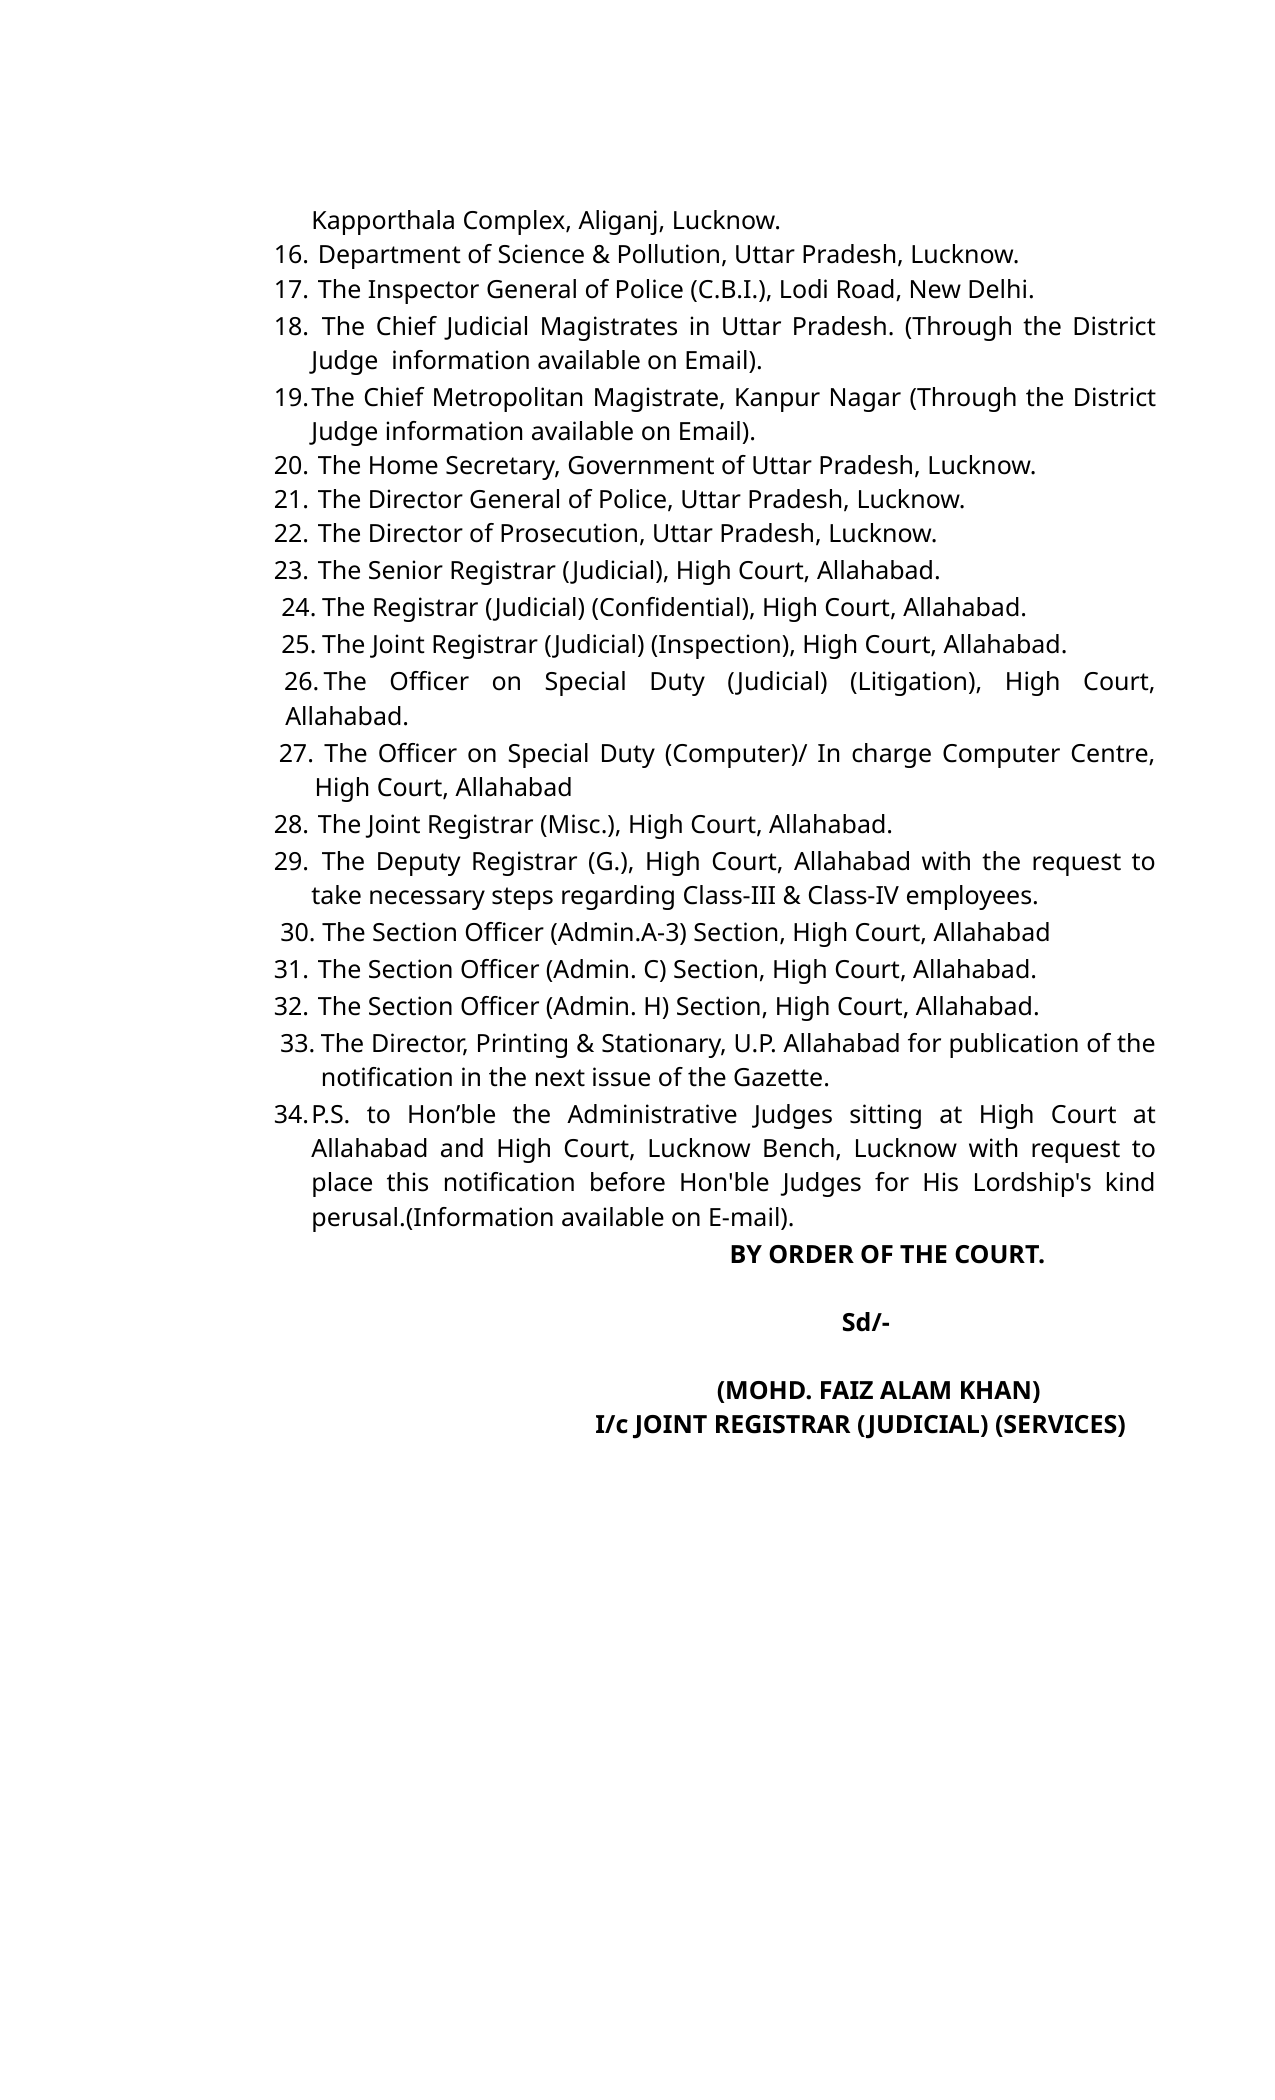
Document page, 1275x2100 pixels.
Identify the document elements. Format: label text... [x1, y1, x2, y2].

list The Home Secretary, Government of Uttar Pradesh, Lucknow. [274, 448, 1157, 482]
list The Senior Registrar (Judicial), High Court, Allahabad. [274, 553, 1157, 587]
list The Joint Registrar (Judicial) (Inspection), High Court, Allahabad. [281, 627, 1157, 661]
list The Registrar (Judicial) (Confidential), High Court, Allahabad. [281, 590, 1157, 624]
list The Inspector General of Police (C.B.I.), Lodi Road, New Delhi. [274, 271, 1157, 305]
text BY ORDER OF THE COURT. [236, 1236, 1157, 1270]
list The Director General of Police, Uttar Pradesh, Lucknow. [274, 482, 1157, 516]
list The Chief Metropolitan Magistrate, Kanpur Nagar (Through the District Judge information available on Email). [274, 379, 1157, 448]
list The Joint Registrar (Misc.), High Court, Allahabad. [274, 806, 1157, 840]
text I/c JOINT REGISTRAR (JUDICIAL) (SERVICES) [236, 1407, 1157, 1441]
list The Officer on Special Duty (Computer)/ In charge Computer Centre, High Court, Allahabad [278, 735, 1157, 803]
list The Chief Judicial Magistrates in Uttar Pradesh. (Through the District Judge information available on Email). [274, 308, 1157, 376]
list The Section Officer (Admin. H) Section, High Court, Allahabad. [274, 989, 1157, 1023]
list Department of Science & Pollution, Uttar Pradesh, Lucknow. [274, 237, 1157, 271]
text (MOHD. FAIZ ALAM KHAN) [236, 1372, 1157, 1407]
list The Section Officer (Admin. C) Section, High Court, Allahabad. [274, 952, 1157, 986]
list The Officer on Special Duty (Judicial) (Litigation), High Court, Allahabad. [284, 664, 1157, 732]
list The Director, Printing & Stationary, U.P. Allahabad for publication of the notification in the next issue of the Gazette. [280, 1026, 1157, 1094]
list Kapporthala Complex, Aliganj, Lucknow. [274, 203, 1157, 237]
list The Deputy Registrar (G.), High Court, Allahabad with the request to take necessary steps regarding Class-III & Class-IV employees. [274, 843, 1157, 912]
list The Section Officer (Admin.A-3) Section, High Court, Allahabad [280, 914, 1157, 949]
text Sd/- [236, 1304, 1157, 1338]
list The Director of Prosecution, Uttar Pradesh, Lucknow. [274, 516, 1157, 550]
list P.S. to Hon’ble the Administrative Judges sitting at High Court at Allahabad and High Court, Lucknow Bench, Lucknow with request to place this notification before Hon'ble Judges for His Lordship's kind perusal.(Information available on E-mail). [274, 1097, 1157, 1233]
